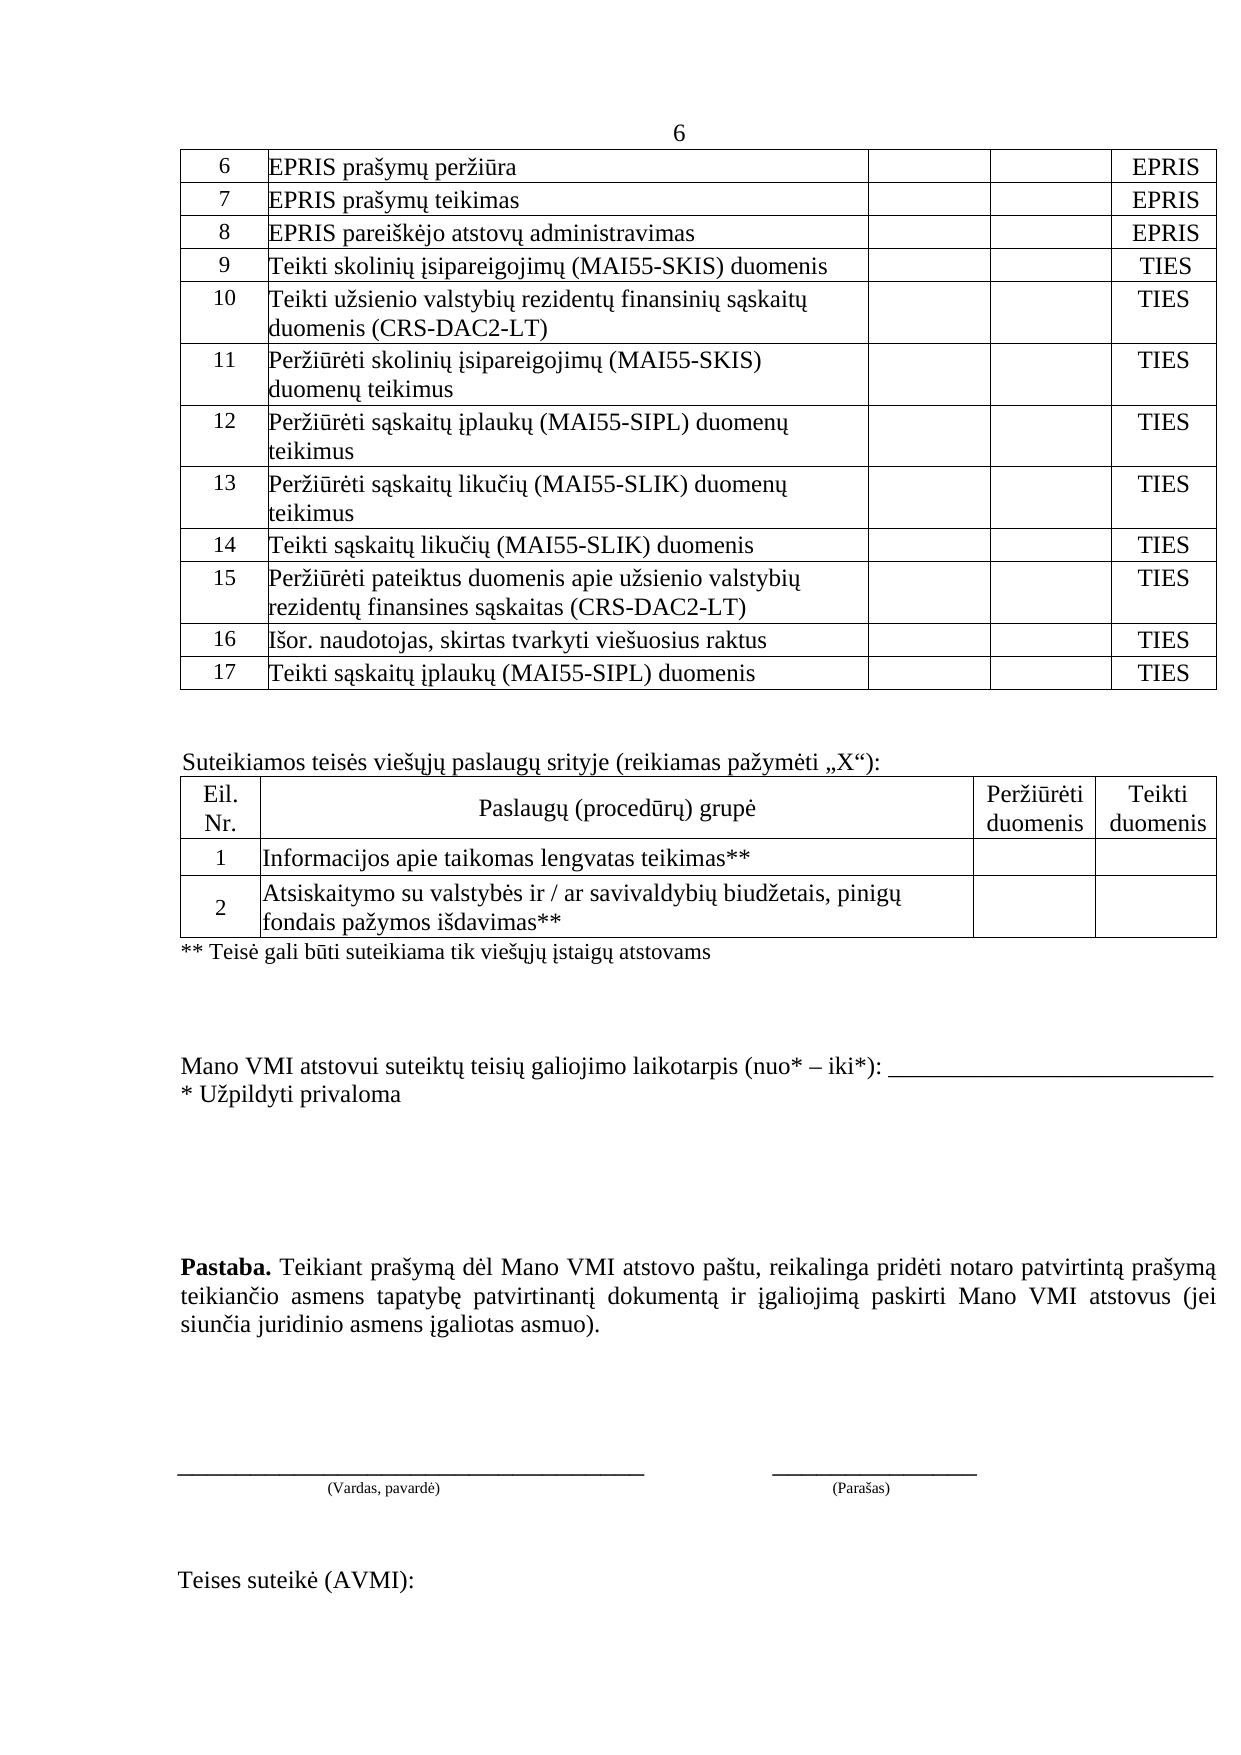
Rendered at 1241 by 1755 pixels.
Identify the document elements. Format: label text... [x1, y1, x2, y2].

table_cell EPRIS [1112, 216, 1216, 248]
table_cell 12 [181, 406, 268, 466]
table_cell Peržiūrėti pateiktus duomenis apie užsienio valstybių rezidentų finansines sąskaitas (CRS-DAC2-LT) [269, 562, 868, 623]
table_cell [991, 657, 1111, 689]
table_header Eil. Nr. [181, 777, 260, 838]
table_cell TIES [1112, 282, 1216, 343]
text Teises suteikė (AVMI): [177, 1565, 1122, 1594]
table_cell [869, 406, 990, 466]
table_cell TIES [1112, 529, 1216, 561]
table_cell [869, 249, 990, 281]
table_cell EPRIS [1112, 183, 1216, 215]
table_cell [991, 183, 1111, 215]
text ________________________________ ______________ [177, 1445, 1122, 1479]
table_cell 14 [181, 529, 268, 561]
table_cell [991, 282, 1111, 343]
table_cell Teikti skolinių įsipareigojimų (MAI55-SKIS) duomenis [269, 249, 868, 281]
table_cell [869, 562, 990, 623]
table_cell [991, 467, 1111, 528]
table_cell [991, 529, 1111, 561]
text (Vardas, pavardė) (Parašas) [177, 1479, 1122, 1508]
table_cell Informacijos apie taikomas lengvatas teikimas** [261, 839, 973, 875]
table_cell EPRIS pareiškėjo atstovų administravimas [269, 216, 868, 248]
table_header Peržiūrėti duomenis [974, 777, 1095, 838]
table_cell TIES [1112, 657, 1216, 689]
table_cell 16 [181, 624, 268, 656]
table_cell 8 [181, 216, 268, 248]
table_cell [869, 467, 990, 528]
table_cell [1096, 839, 1216, 875]
table_cell 6 [181, 150, 268, 182]
table_cell 9 [181, 249, 268, 281]
table_cell TIES [1112, 406, 1216, 466]
table_cell TIES [1112, 624, 1216, 656]
table_cell 11 [181, 344, 268, 404]
table_cell Atsiskaitymo su valstybės ir / ar savivaldybių biudžetais, pinigų fondais pažymos išdavimas** [261, 876, 973, 937]
table_cell [869, 657, 990, 689]
table_cell [869, 344, 990, 404]
table_cell 7 [181, 183, 268, 215]
table_cell [991, 344, 1111, 404]
table_cell EPRIS [1112, 150, 1216, 182]
table_cell 13 [181, 467, 268, 528]
table_cell TIES [1112, 467, 1216, 528]
table_cell 17 [181, 657, 268, 689]
table_cell 1 [181, 839, 260, 875]
table_cell EPRIS prašymų peržiūra [269, 150, 868, 182]
table_cell Suteikiamos teisės viešųjų paslaugų srityje (reikiamas pažymėti „X“): ** Teisė gali būti suteikiama tik viešųjų įstaigų atstovams Mano VMI atstovui suteiktų teisių galiojimo laikotarpis (nuo* – iki*): __________________________ * Užpildyti privaloma Pastaba. Teikiant prašymą dėl Mano VMI atstovo paštu, reikalinga pridėti notaro patvirtintą prašymą teikiančio asmens tapatybę patvirtinantį dokumentą ir įgaliojimą paskirti Mano VMI atstovus (jei siunčia juridinio asmens įgaliotas asmuo). [179, 148, 1219, 1445]
table_cell Teikti sąskaitų įplaukų (MAI55-SIPL) duomenis [269, 657, 868, 689]
table_cell Išor. naudotojas, skirtas tvarkyti viešuosius raktus [269, 624, 868, 656]
table_cell 2 [181, 876, 260, 937]
table_cell Peržiūrėti skolinių įsipareigojimų (MAI55-SKIS) duomenų teikimus [269, 344, 868, 404]
table_cell 15 [181, 562, 268, 623]
table_header Paslaugų (procedūrų) grupė [261, 777, 973, 838]
table_cell [974, 839, 1095, 875]
table_cell [991, 624, 1111, 656]
table_cell [869, 529, 990, 561]
table_cell [991, 150, 1111, 182]
table_cell [869, 216, 990, 248]
table_cell TIES [1112, 249, 1216, 281]
table_cell [869, 183, 990, 215]
table_cell [869, 282, 990, 343]
table_cell [869, 150, 990, 182]
table_cell Peržiūrėti sąskaitų likučių (MAI55-SLIK) duomenų teikimus [269, 467, 868, 528]
table_cell [1096, 876, 1216, 937]
table_cell TIES [1112, 562, 1216, 623]
table_cell 10 [181, 282, 268, 343]
table_cell [869, 624, 990, 656]
table_cell Teikti sąskaitų likučių (MAI55-SLIK) duomenis [269, 529, 868, 561]
table_cell Peržiūrėti sąskaitų įplaukų (MAI55-SIPL) duomenų teikimus [269, 406, 868, 466]
table_header Teikti duomenis [1096, 777, 1216, 838]
table_cell [991, 216, 1111, 248]
table_cell EPRIS prašymų teikimas [269, 183, 868, 215]
table_cell [974, 876, 1095, 937]
table_cell [991, 406, 1111, 466]
table_cell Teikti užsienio valstybių rezidentų finansinių sąskaitų duomenis (CRS-DAC2-LT) [269, 282, 868, 343]
table_cell [991, 562, 1111, 623]
table_cell [991, 249, 1111, 281]
table_cell TIES [1112, 344, 1216, 404]
